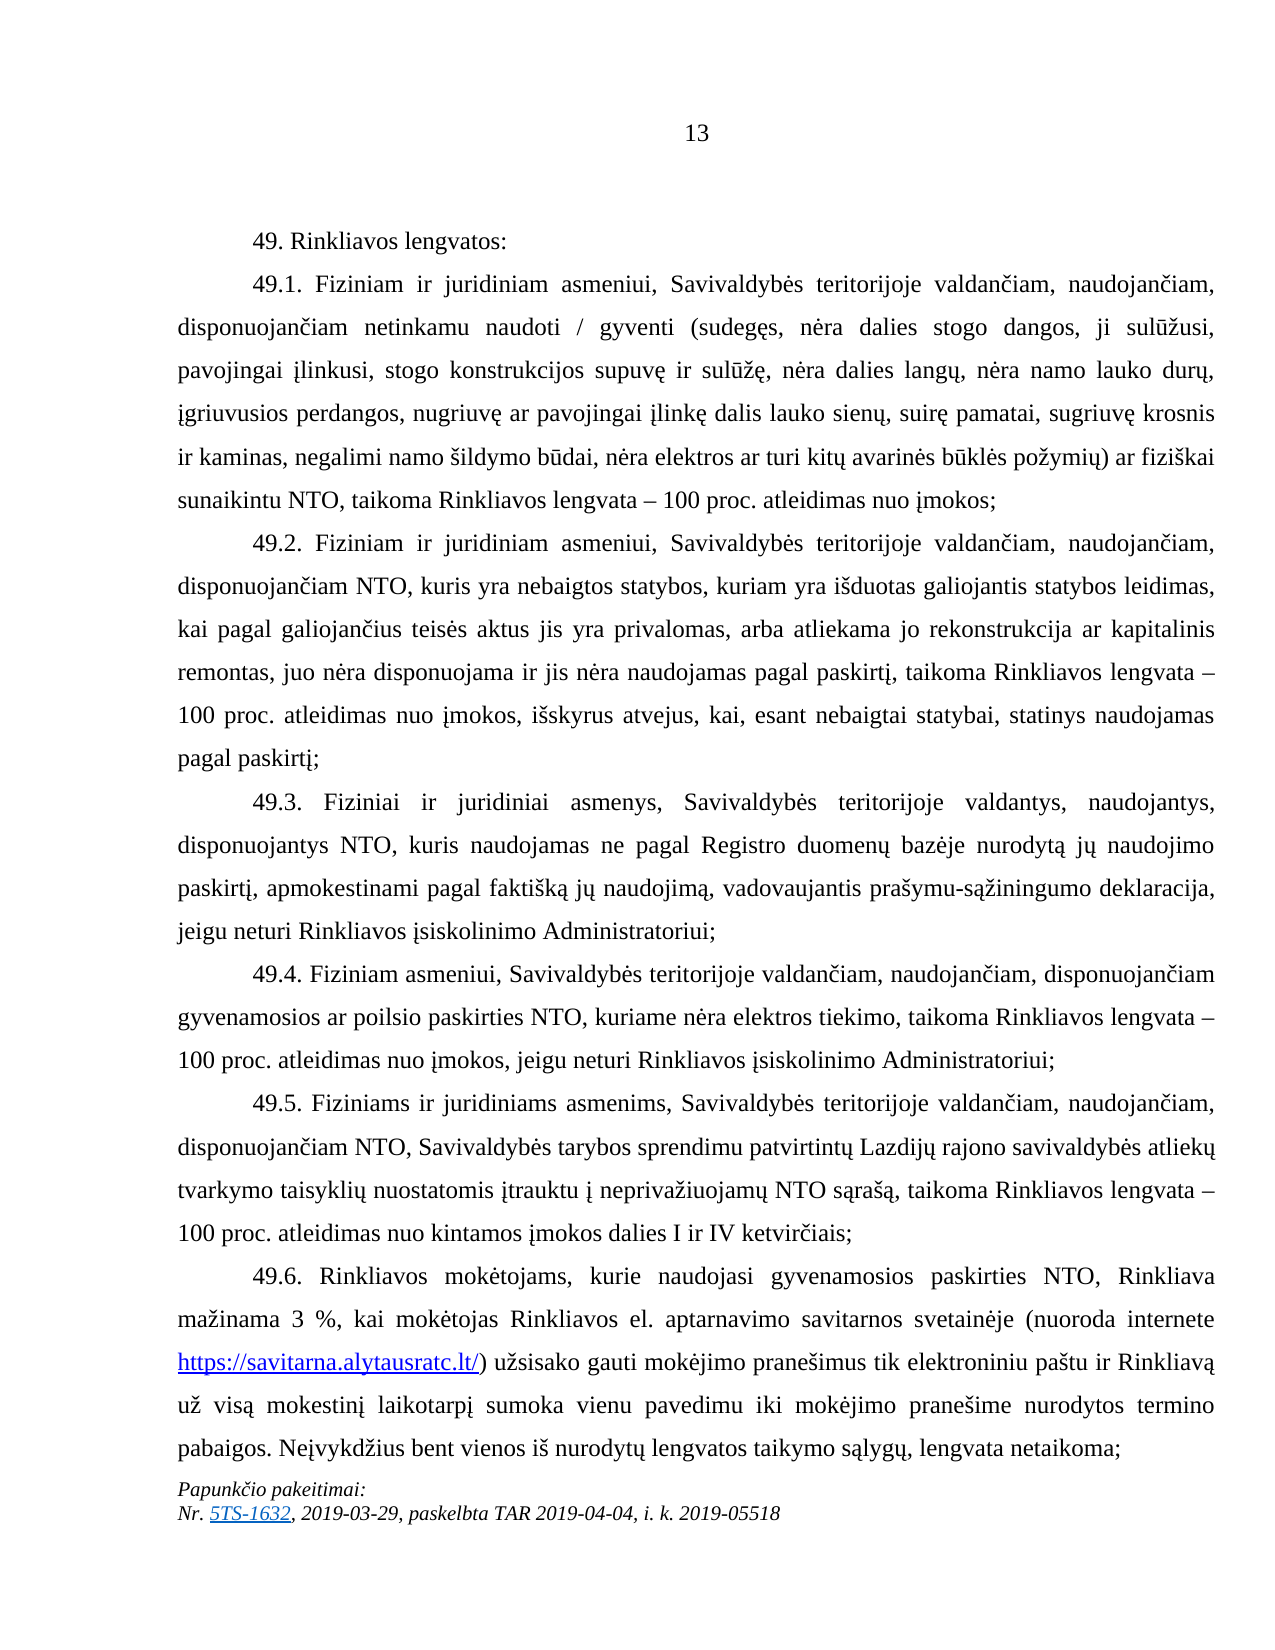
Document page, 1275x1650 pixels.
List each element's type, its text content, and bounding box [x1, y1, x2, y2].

text 49.4. Fiziniam asmeniui, Savivaldybės teritorijoje valdančiam, naudojančiam, disponuojančiam gyvenamosios ar poilsio paskirties NTO, kuriame nėra elektros tiekimo, taikoma Rinkliavos lengvata – 100 proc. atleidimas nuo įmokos, jeigu neturi Rinkliavos įsiskolinimo Administratoriui; [177, 959, 1216, 1074]
text 49.6. Rinkliavos mokėtojams, kurie naudojasi gyvenamosios paskirties NTO, Rinkliava mažinama 3 %, kai mokėtojas Rinkliavos el. aptarnavimo savitarnos svetainėje (nuoroda internete https://savitarna.alytausratc.lt/) užsisako gauti mokėjimo pranešimus tik elektroniniu paštu ir Rinkliavą už visą mokestinį laikotarpį sumoka vienu pavedimu iki mokėjimo pranešime nurodytos termino pabaigos. Neįvykdžius bent vienos iš nurodytų lengvatos taikymo sąlygų, lengvata netaikoma; [177, 1261, 1216, 1462]
text 49. Rinkliavos lengvatos: [177, 226, 1216, 255]
text Papunkčio pakeitimai: [177, 1477, 1216, 1501]
text 49.5. Fiziniams ir juridiniams asmenims, Savivaldybės teritorijoje valdančiam, naudojančiam, disponuojančiam NTO, Savivaldybės tarybos sprendimu patvirtintų Lazdijų rajono savivaldybės atliekų tvarkymo taisyklių nuostatomis įtrauktu į neprivažiuojamų NTO sąrašą, taikoma Rinkliavos lengvata – 100 proc. atleidimas nuo kintamos įmokos dalies I ir IV ketvirčiais; [177, 1088, 1216, 1247]
text 49.1. Fiziniam ir juridiniam asmeniui, Savivaldybės teritorijoje valdančiam, naudojančiam, disponuojančiam netinkamu naudoti / gyventi (sudegęs, nėra dalies stogo dangos, ji sulūžusi, pavojingai įlinkusi, stogo konstrukcijos supuvę ir sulūžę, nėra dalies langų, nėra namo lauko durų, įgriuvusios perdangos, nugriuvę ar pavojingai įlinkę dalis lauko sienų, suirę pamatai, sugriuvę krosnis ir kaminas, negalimi namo šildymo būdai, nėra elektros ar turi kitų avarinės būklės požymių) ar fiziškai sunaikintu NTO, taikoma Rinkliavos lengvata – 100 proc. atleidimas nuo įmokos; [177, 269, 1216, 513]
text Nr. 5TS-1632, 2019-03-29, paskelbta TAR 2019-04-04, i. k. 2019-05518 [177, 1501, 1216, 1525]
text 49.2. Fiziniam ir juridiniam asmeniui, Savivaldybės teritorijoje valdančiam, naudojančiam, disponuojančiam NTO, kuris yra nebaigtos statybos, kuriam yra išduotas galiojantis statybos leidimas, kai pagal galiojančius teisės aktus jis yra privalomas, arba atliekama jo rekonstrukcija ar kapitalinis remontas, juo nėra disponuojama ir jis nėra naudojamas pagal paskirtį, taikoma Rinkliavos lengvata – 100 proc. atleidimas nuo įmokos, išskyrus atvejus, kai, esant nebaigtai statybai, statinys naudojamas pagal paskirtį; [177, 528, 1216, 772]
text 49.3. Fiziniai ir juridiniai asmenys, Savivaldybės teritorijoje valdantys, naudojantys, disponuojantys NTO, kuris naudojamas ne pagal Registro duomenų bazėje nurodytą jų naudojimo paskirtį, apmokestinami pagal faktišką jų naudojimą, vadovaujantis prašymu-sąžiningumo deklaracija, jeigu neturi Rinkliavos įsiskolinimo Administratoriui; [177, 787, 1216, 945]
